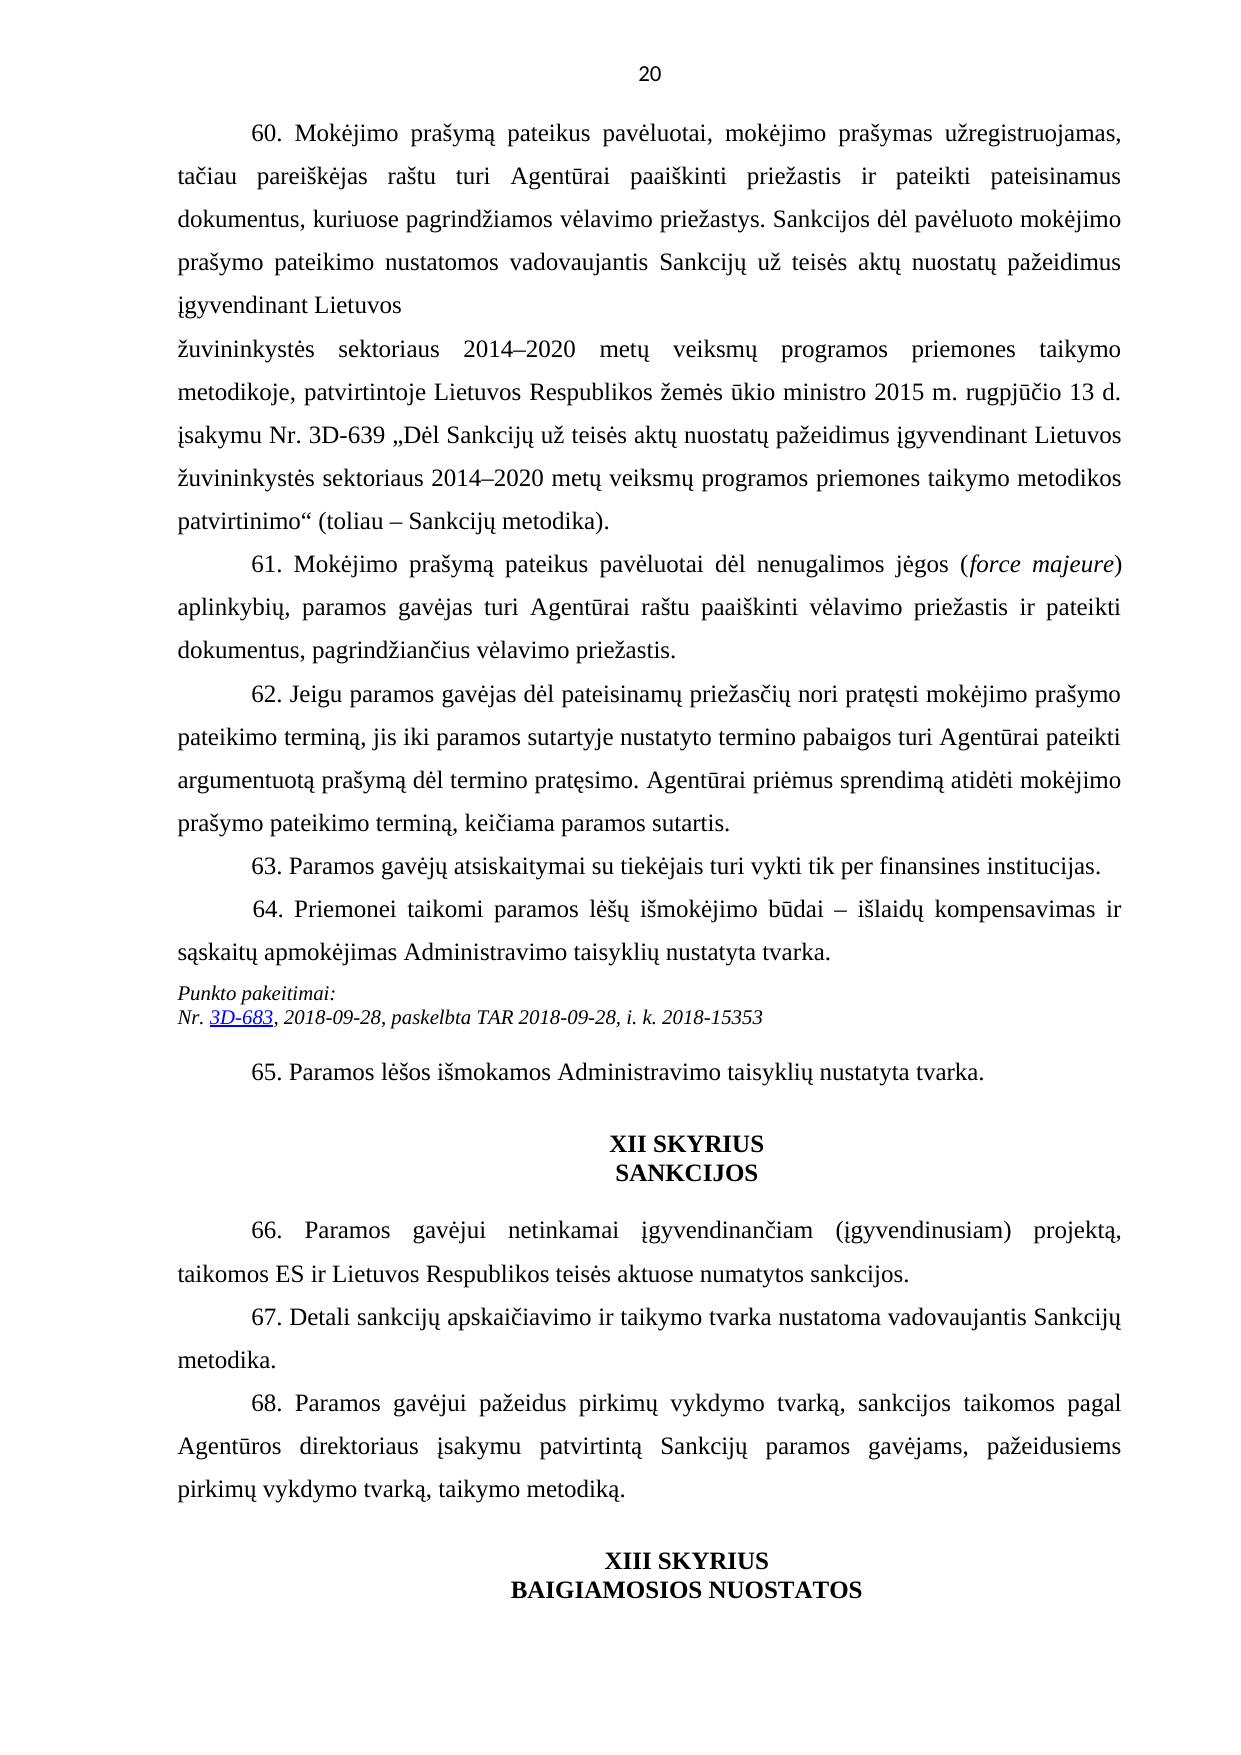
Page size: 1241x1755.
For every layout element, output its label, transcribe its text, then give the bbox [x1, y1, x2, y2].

text BAIGIAMOSIOS NUOSTATOS [177, 1575, 1122, 1604]
text 62. Jeigu paramos gavėjas dėl pateisinamų priežasčių nori pratęsti mokėjimo prašymo pateikimo terminą, jis iki paramos sutartyje nustatyto termino pabaigos turi Agentūrai pateikti argumentuotą prašymą dėl termino pratęsimo. Agentūrai priėmus sprendimą atidėti mokėjimo prašymo pateikimo terminą, keičiama paramos sutartis. [177, 679, 1122, 837]
text Punkto pakeitimai: [177, 981, 1122, 1005]
text 60. Mokėjimo prašymą pateikus pavėluotai, mokėjimo prašymas užregistruojamas, tačiau pareiškėjas raštu turi Agentūrai paaiškinti priežastis ir pateikti pateisinamus dokumentus, kuriuose pagrindžiamos vėlavimo priežastys. Sankcijos dėl pavėluoto mokėjimo prašymo pateikimo nustatomos vadovaujantis Sankcijų už teisės aktų nuostatų pažeidimus įgyvendinant Lietuvos [177, 118, 1122, 319]
text Nr. 3D-683, 2018-09-28, paskelbta TAR 2018-09-28, i. k. 2018-15353 [177, 1005, 1122, 1029]
text 64. Priemonei taikomi paramos lėšų išmokėjimo būdai – išlaidų kompensavimas ir sąskaitų apmokėjimas Administravimo taisyklių nustatyta tvarka. [177, 894, 1122, 966]
text 65. Paramos lėšos išmokamos Administravimo taisyklių nustatyta tvarka. [177, 1057, 1122, 1086]
text 63. Paramos gavėjų atsiskaitymai su tiekėjais turi vykti tik per finansines institucijas. [177, 851, 1122, 880]
text XIII SKYRIUS [177, 1546, 1122, 1575]
text 68. Paramos gavėjui pažeidus pirkimų vykdymo tvarką, sankcijos taikomos pagal Agentūros direktoriaus įsakymu patvirtintą Sankcijų paramos gavėjams, pažeidusiems pirkimų vykdymo tvarką, taikymo metodiką. [177, 1388, 1122, 1503]
text 67. Detali sankcijų apskaičiavimo ir taikymo tvarka nustatoma vadovaujantis Sankcijų metodika. [177, 1302, 1122, 1374]
text žuvininkystės sektoriaus 2014–2020 metų veiksmų programos priemones taikymo metodikoje, patvirtintoje Lietuvos Respublikos žemės ūkio ministro 2015 m. rugpjūčio 13 d. įsakymu Nr. 3D-639 „Dėl Sankcijų už teisės aktų nuostatų pažeidimus įgyvendinant Lietuvos žuvininkystės sektoriaus 2014–2020 metų veiksmų programos priemones taikymo metodikos patvirtinimo“ (toliau – Sankcijų metodika). [177, 334, 1122, 535]
text 61. Mokėjimo prašymą pateikus pavėluotai dėl nenugalimos jėgos (force majeure) aplinkybių, paramos gavėjas turi Agentūrai raštu paaiškinti vėlavimo priežastis ir pateikti dokumentus, pagrindžiančius vėlavimo priežastis. [177, 549, 1122, 664]
text 66. Paramos gavėjui netinkamai įgyvendinančiam (įgyvendinusiam) projektą, taikomos ES ir Lietuvos Respublikos teisės aktuose numatytos sankcijos. [177, 1216, 1122, 1287]
text XII SKYRIUS [177, 1129, 1122, 1158]
text SANKCIJOS [177, 1158, 1122, 1187]
